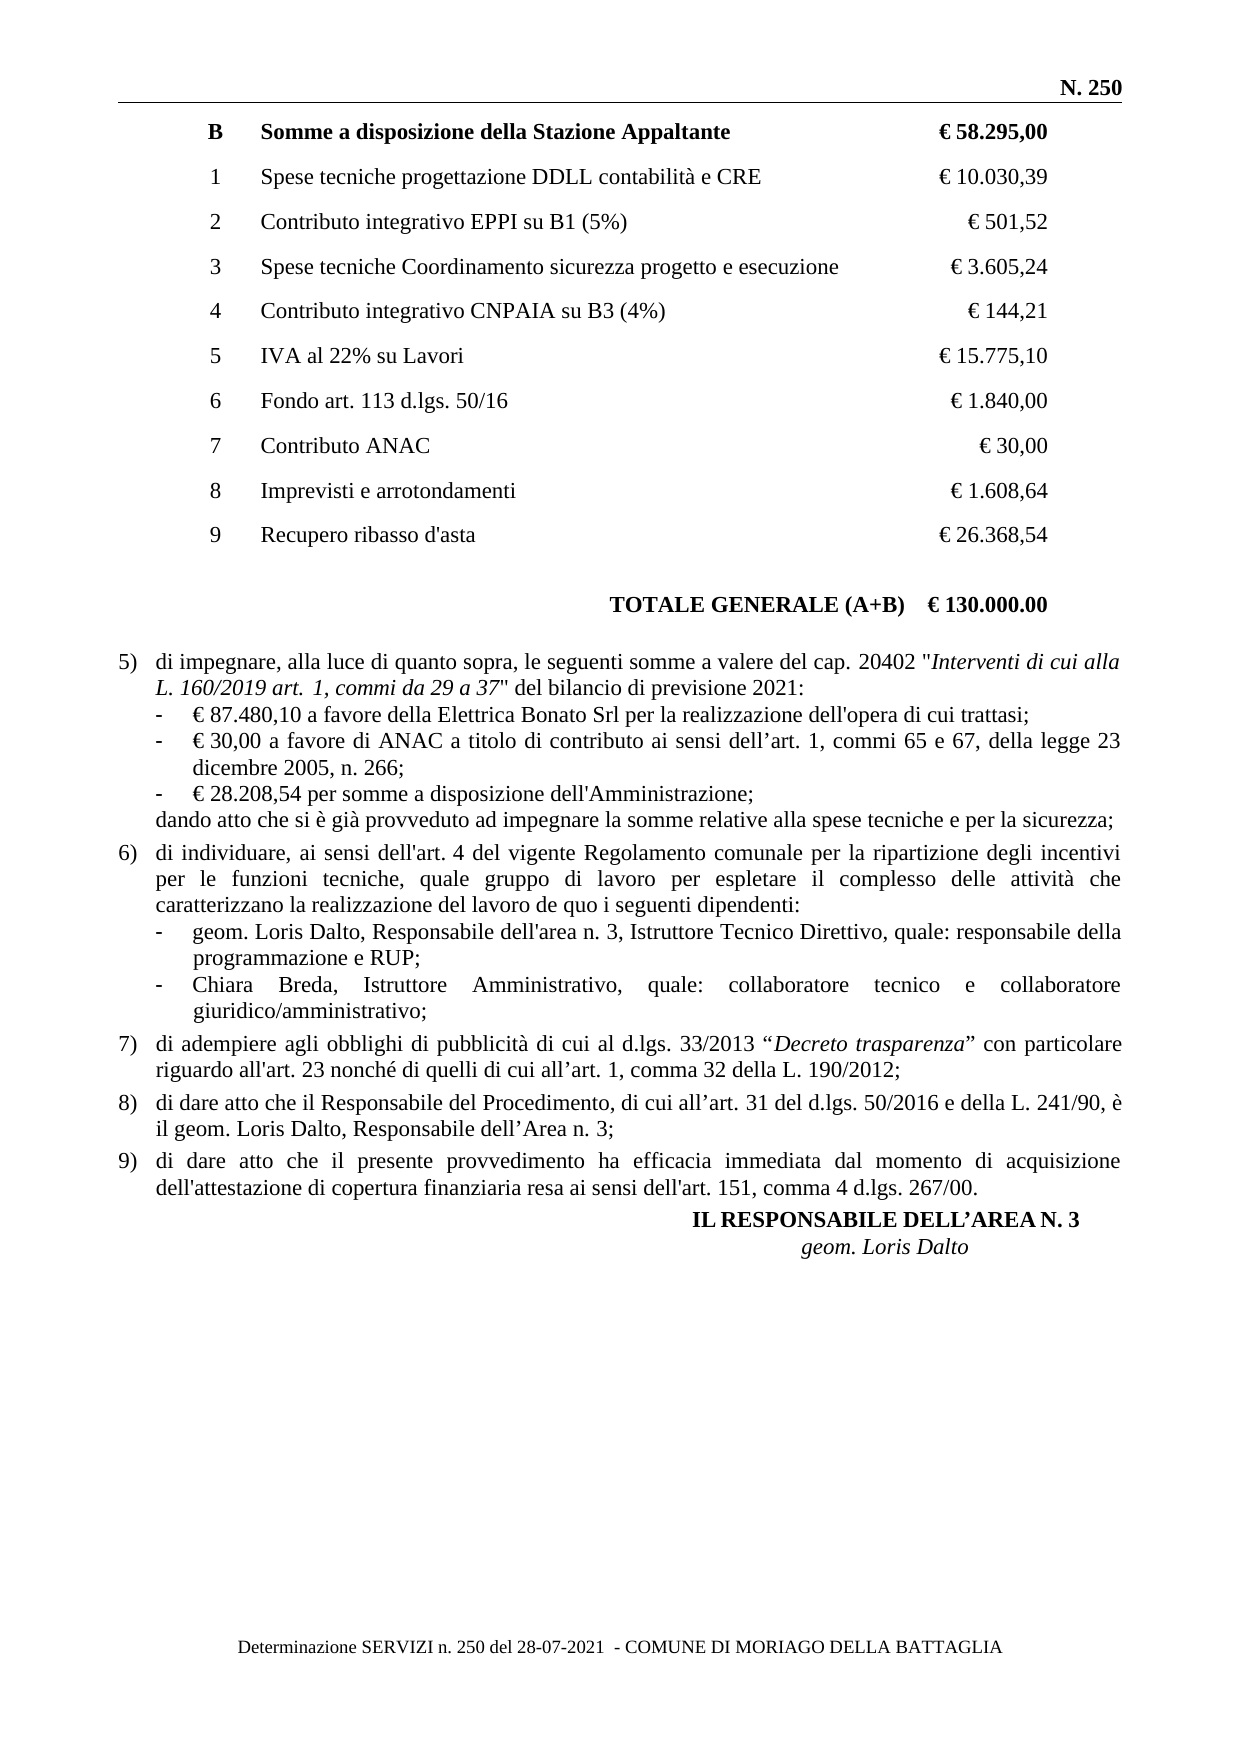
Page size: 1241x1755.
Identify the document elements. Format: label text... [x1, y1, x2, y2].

table_cell Recupero ribasso d'asta [249, 521, 916, 566]
list di adempiere agli obblighi di pubblicità di cui al d.lgs. 33/2013 “Decreto trasparenza” con particolare riguardo all'art. 23 nonché di quelli di cui all’art. 1, comma 32 della L. 190/2012; [118, 1029, 1122, 1082]
table_cell € 30,00 [916, 432, 1059, 477]
table_cell € 58.295,00 [916, 118, 1059, 163]
table_cell 6 [181, 387, 249, 432]
list Chiara Breda, Istruttore Amministrativo, quale: collaboratore tecnico e collaboratore giuridico/amministrativo; [155, 971, 1122, 1023]
table_cell 7 [181, 432, 249, 477]
text geom. Loris Dalto [650, 1233, 1122, 1259]
table_cell [181, 566, 249, 591]
table_cell 4 [181, 298, 249, 342]
table_cell [181, 591, 249, 636]
list € 30,00 a favore di ANAC a titolo di contributo ai sensi dell’art. 1, commi 65 e 67, della legge 23 dicembre 2005, n. 266; [155, 727, 1122, 780]
table_cell Fondo art. 113 d.lgs. 50/16 [249, 387, 916, 432]
table_cell TOTALE GENERALE (A+B) [249, 591, 916, 636]
list di impegnare, alla luce di quanto sopra, le seguenti somme a valere del cap. 20402 "Interventi di cui alla L. 160/2019 art. 1, commi da 29 a 37" del bilancio di previsione 2021: [118, 648, 1122, 701]
table_cell € 501,52 [916, 208, 1059, 253]
list € 28.208,54 per somme a disposizione dell'Amministrazione; [155, 780, 1122, 806]
table_cell 5 [181, 342, 249, 387]
table_cell 1 [181, 163, 249, 208]
list di individuare, ai sensi dell'art. 4 del vigente Regolamento comunale per la ripartizione degli incentivi per le funzioni tecniche, quale gruppo di lavoro per espletare il complesso delle attività che caratterizzano la realizzazione del lavoro de quo i seguenti dipendenti: [118, 839, 1122, 918]
table_cell Spese tecniche Coordinamento sicurezza progetto e esecuzione [249, 253, 916, 297]
table_cell € 10.030,39 [916, 163, 1059, 208]
table_cell Contributo integrativo EPPI su B1 (5%) [249, 208, 916, 253]
table_cell Contributo integrativo CNPAIA su B3 (4%) [249, 298, 916, 342]
table_cell 9 [181, 521, 249, 566]
list geom. Loris Dalto, Responsabile dell'area n. 3, Istruttore Tecnico Direttivo, quale: responsabile della programmazione e RUP; [155, 918, 1122, 971]
table_cell Somme a disposizione della Stazione Appaltante [249, 118, 916, 163]
table_cell € 26.368,54 [916, 521, 1059, 566]
table_cell € 1.608,64 [916, 477, 1059, 521]
table_cell € 1.840,00 [916, 387, 1059, 432]
table_cell B [181, 118, 249, 163]
table_cell € 3.605,24 [916, 253, 1059, 297]
table_cell 2 [181, 208, 249, 253]
table_cell 8 [181, 477, 249, 521]
table_cell [249, 566, 916, 591]
table_cell 3 [181, 253, 249, 297]
table_cell Contributo ANAC [249, 432, 916, 477]
table_cell € 15.775,10 [916, 342, 1059, 387]
table_cell Spese tecniche progettazione DDLL contabilità e CRE [249, 163, 916, 208]
list € 87.480,10 a favore della Elettrica Bonato Srl per la realizzazione dell'opera di cui trattasi; [155, 701, 1122, 727]
table_cell Imprevisti e arrotondamenti [249, 477, 916, 521]
text IL RESPONSABILE DELL’AREA N. 3 [650, 1206, 1122, 1233]
table_cell € 130.000.00 [916, 591, 1059, 636]
table_cell IVA al 22% su Lavori [249, 342, 916, 387]
table_cell € 144,21 [916, 298, 1059, 342]
list di dare atto che il Responsabile del Procedimento, di cui all’art. 31 del d.lgs. 50/2016 e della L. 241/90, è il geom. Loris Dalto, Responsabile dell’Area n. 3; [118, 1088, 1122, 1141]
text dando atto che si è già provveduto ad impegnare la somme relative alla spese tecniche e per la sicurezza; [155, 806, 1122, 833]
list di dare atto che il presente provvedimento ha efficacia immediata dal momento di acquisizione dell'attestazione di copertura finanziaria resa ai sensi dell'art. 151, comma 4 d.lgs. 267/00. [118, 1147, 1122, 1200]
table_cell [916, 566, 1059, 591]
